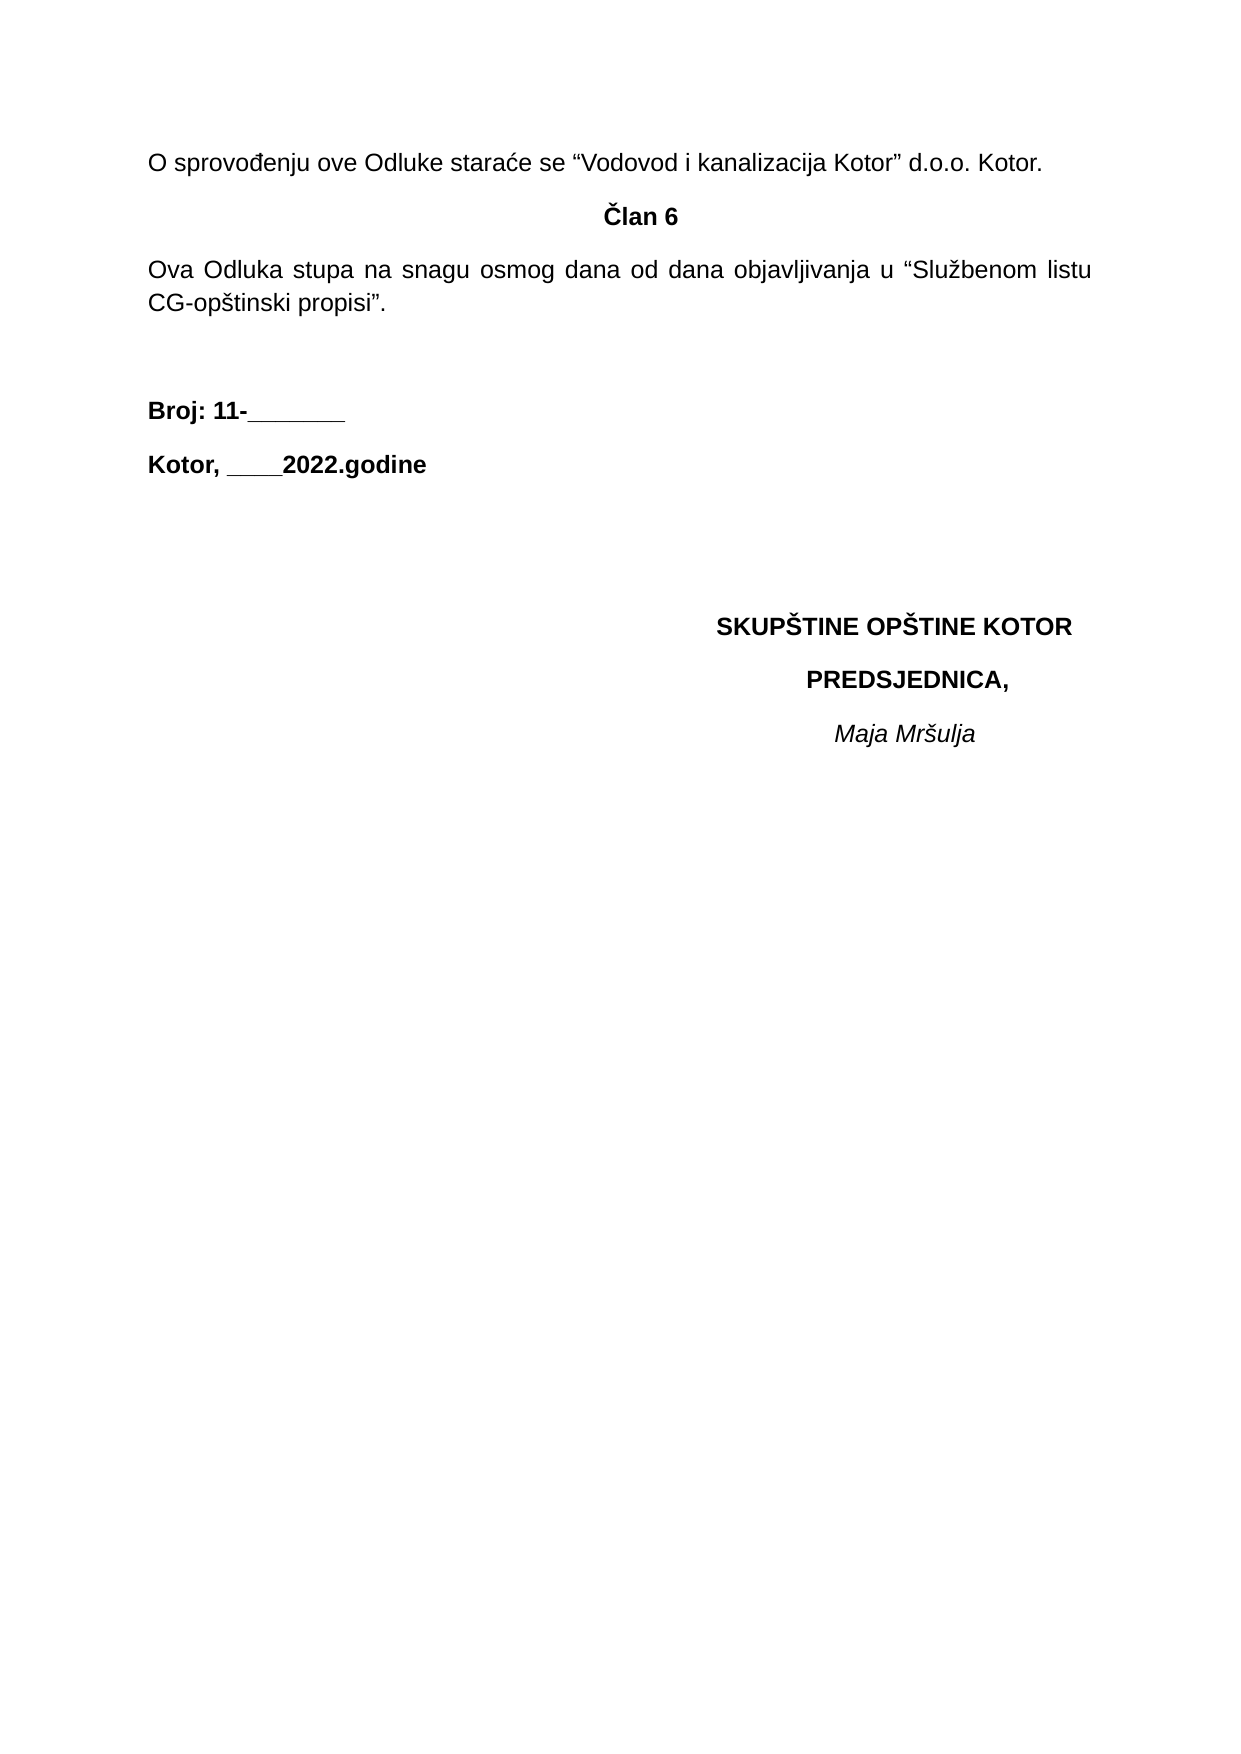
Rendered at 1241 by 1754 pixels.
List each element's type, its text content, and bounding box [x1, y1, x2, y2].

text Kotor, ____2022.godine [148, 450, 1137, 479]
text PREDSJEDNICA, [148, 665, 1093, 694]
text Ova Odluka stupa na snagu osmog dana od dana objavljivanja u “Službenom listu CG-opštinski propisi”. [148, 255, 1093, 317]
text Broj: 11-_______ [148, 396, 1137, 425]
text Maja Mršulja [148, 719, 1093, 748]
text SKUPŠTINE OPŠTINE KOTOR [148, 611, 1093, 640]
text Član 6 [148, 201, 1093, 230]
text O sprovođenju ove Odluke staraće se “Vodovod i kanalizacija Kotor” d.o.o. Kotor. [148, 148, 1093, 176]
